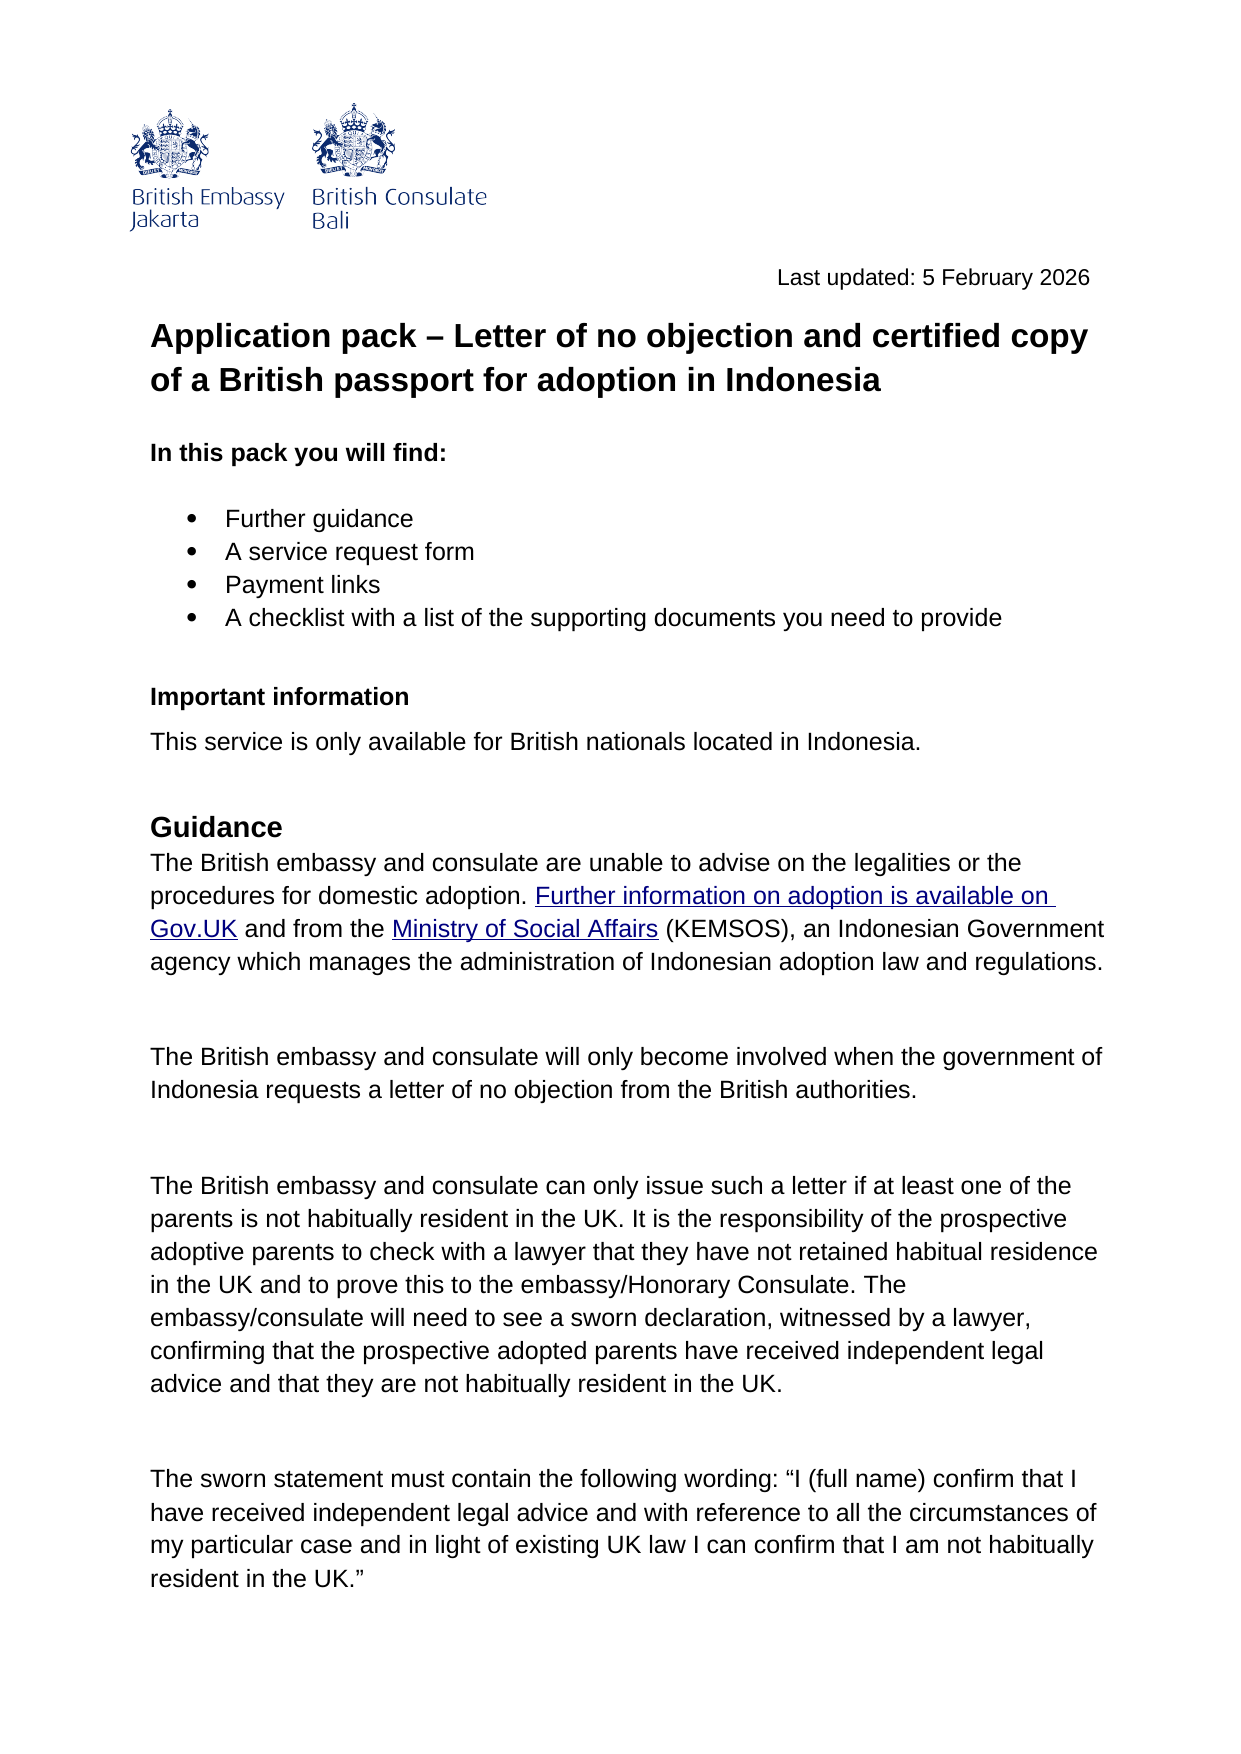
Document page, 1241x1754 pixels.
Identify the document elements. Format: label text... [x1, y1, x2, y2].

text The British embassy and consulate can only issue such a letter if at least one of the parents is not habitually resident in the UK. It is the responsibility of the prospective adoptive parents to check with a lawyer that they have not retained habitual residence in the UK and to prove this to the embassy/Honorary Consulate. The embassy/consulate will need to see a sworn declaration, witnessed by a lawyer, confirming that the prospective adopted parents have received independent legal advice and that they are not habitually resident in the UK. [150, 1171, 1107, 1398]
text The sworn statement must contain the following wording: “I (full name) confirm that I have received independent legal advice and with reference to all the circumstances of my particular case and in light of existing UK law I can confirm that I am not habitually resident in the UK.” [150, 1464, 1107, 1592]
list Further guidance [187, 504, 1107, 532]
text Application pack – Letter of no objection and certified copy of a British passport for adoption in Indonesia [150, 316, 1107, 399]
list A checklist with a list of the supporting documents you need to provide [187, 603, 1107, 632]
text Important information [150, 682, 1107, 710]
text The British embassy and consulate will only become involved when the government of Indonesia requests a letter of no objection from the British authorities. [150, 1042, 1107, 1104]
list Payment links [187, 570, 1107, 599]
text This service is only available for British nationals located in Indonesia. [150, 727, 1107, 756]
text In this pack you will find: [150, 438, 1107, 466]
list A service request form [187, 537, 1107, 566]
text Guidance The British embassy and consulate are unable to advise on the legalities or the procedures for domestic adoption. Further information on adoption is available on Gov.UK and from the Ministry of Social Affairs (KEMSOS), an Indonesian Government agency which manages the administration of Indonesian adoption law and regulations. [150, 810, 1107, 976]
